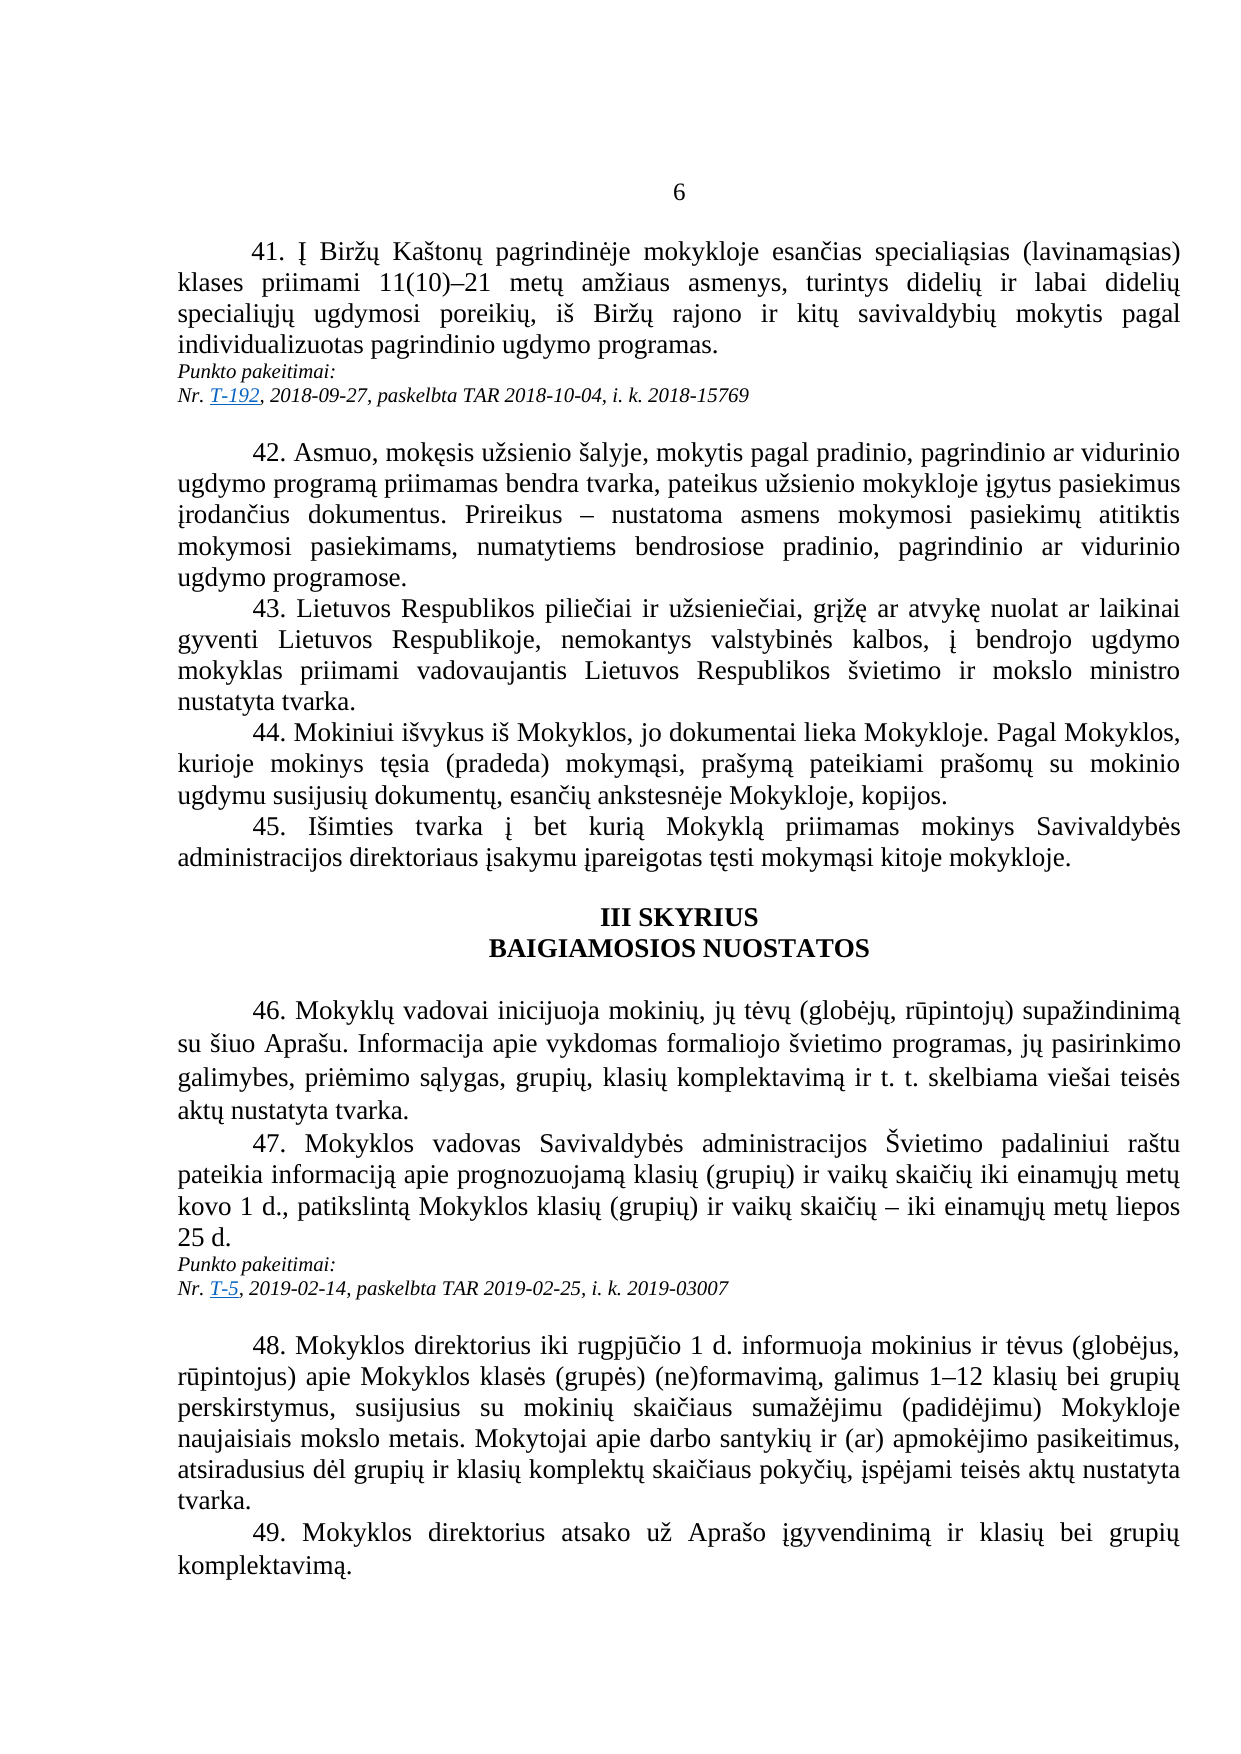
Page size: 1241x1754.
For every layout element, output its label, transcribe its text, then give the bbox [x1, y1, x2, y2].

text Punkto pakeitimai: [177, 1252, 1181, 1276]
text 46. Mokyklų vadovai inicijuoja mokinių, jų tėvų (globėjų, rūpintojų) supažindinimą su šiuo Aprašu. Informacija apie vykdomas formaliojo švietimo programas, jų pasirinkimo galimybes, priėmimo sąlygas, grupių, klasių komplektavimą ir t. t. skelbiama viešai teisės aktų nustatyta tvarka. [177, 994, 1181, 1125]
text 45. Išimties tvarka į bet kurią Mokyklą priimamas mokinys Savivaldybės administracijos direktoriaus įsakymu įpareigotas tęsti mokymąsi kitoje mokykloje. [177, 810, 1181, 872]
text Nr. T-192, 2018-09-27, paskelbta TAR 2018-10-04, i. k. 2018-15769 [177, 383, 1181, 407]
text Nr. T-5, 2019-02-14, paskelbta TAR 2019-02-25, i. k. 2019-03007 [177, 1276, 1181, 1300]
text 49. Mokyklos direktorius atsako už Aprašo įgyvendinimą ir klasių bei grupių komplektavimą. [177, 1516, 1181, 1580]
text 44. Mokiniui išvykus iš Mokyklos, jo dokumentai lieka Mokykloje. Pagal Mokyklos, kurioje mokinys tęsia (pradeda) mokymąsi, prašymą pateikiami prašomų su mokinio ugdymu susijusių dokumentų, esančių ankstesnėje Mokykloje, kopijos. [177, 716, 1181, 810]
text 43. Lietuvos Respublikos piliečiai ir užsieniečiai, grįžę ar atvykę nuolat ar laikinai gyventi Lietuvos Respublikoje, nemokantys valstybinės kalbos, į bendrojo ugdymo mokyklas priimami vadovaujantis Lietuvos Respublikos švietimo ir mokslo ministro nustatyta tvarka. [177, 592, 1181, 716]
text 47. Mokyklos vadovas Savivaldybės administracijos Švietimo padaliniui raštu pateikia informaciją apie prognozuojamą klasių (grupių) ir vaikų skaičių iki einamųjų metų kovo 1 d., patikslintą Mokyklos klasių (grupių) ir vaikų skaičių – iki einamųjų metų liepos 25 d. [177, 1127, 1181, 1252]
text III SKYRIUS [177, 901, 1181, 932]
text BAIGIAMOSIOS NUOSTATOS [177, 932, 1181, 963]
text 42. Asmuo, mokęsis užsienio šalyje, mokytis pagal pradinio, pagrindinio ar vidurinio ugdymo programą priimamas bendra tvarka, pateikus užsienio mokykloje įgytus pasiekimus įrodančius dokumentus. Prireikus – nustatoma asmens mokymosi pasiekimų atitiktis mokymosi pasiekimams, numatytiems bendrosiose pradinio, pagrindinio ar vidurinio ugdymo programose. [177, 436, 1181, 592]
text 48. Mokyklos direktorius iki rugpjūčio 1 d. informuoja mokinius ir tėvus (globėjus, rūpintojus) apie Mokyklos klasės (grupės) (ne)formavimą, galimus 1–12 klasių bei grupių perskirstymus, susijusius su mokinių skaičiaus sumažėjimu (padidėjimu) Mokykloje naujaisiais mokslo metais. Mokytojai apie darbo santykių ir (ar) apmokėjimo pasikeitimus, atsiradusius dėl grupių ir klasių komplektų skaičiaus pokyčių, įspėjami teisės aktų nustatyta tvarka. [177, 1329, 1181, 1516]
text 41. Į Biržų Kaštonų pagrindinėje mokykloje esančias specialiąsias (lavinamąsias) klases priimami 11(10)–21 metų amžiaus asmenys, turintys didelių ir labai didelių specialiųjų ugdymosi poreikių, iš Biržų rajono ir kitų savivaldybių mokytis pagal individualizuotas pagrindinio ugdymo programas. [177, 235, 1181, 359]
text Punkto pakeitimai: [177, 359, 1181, 383]
